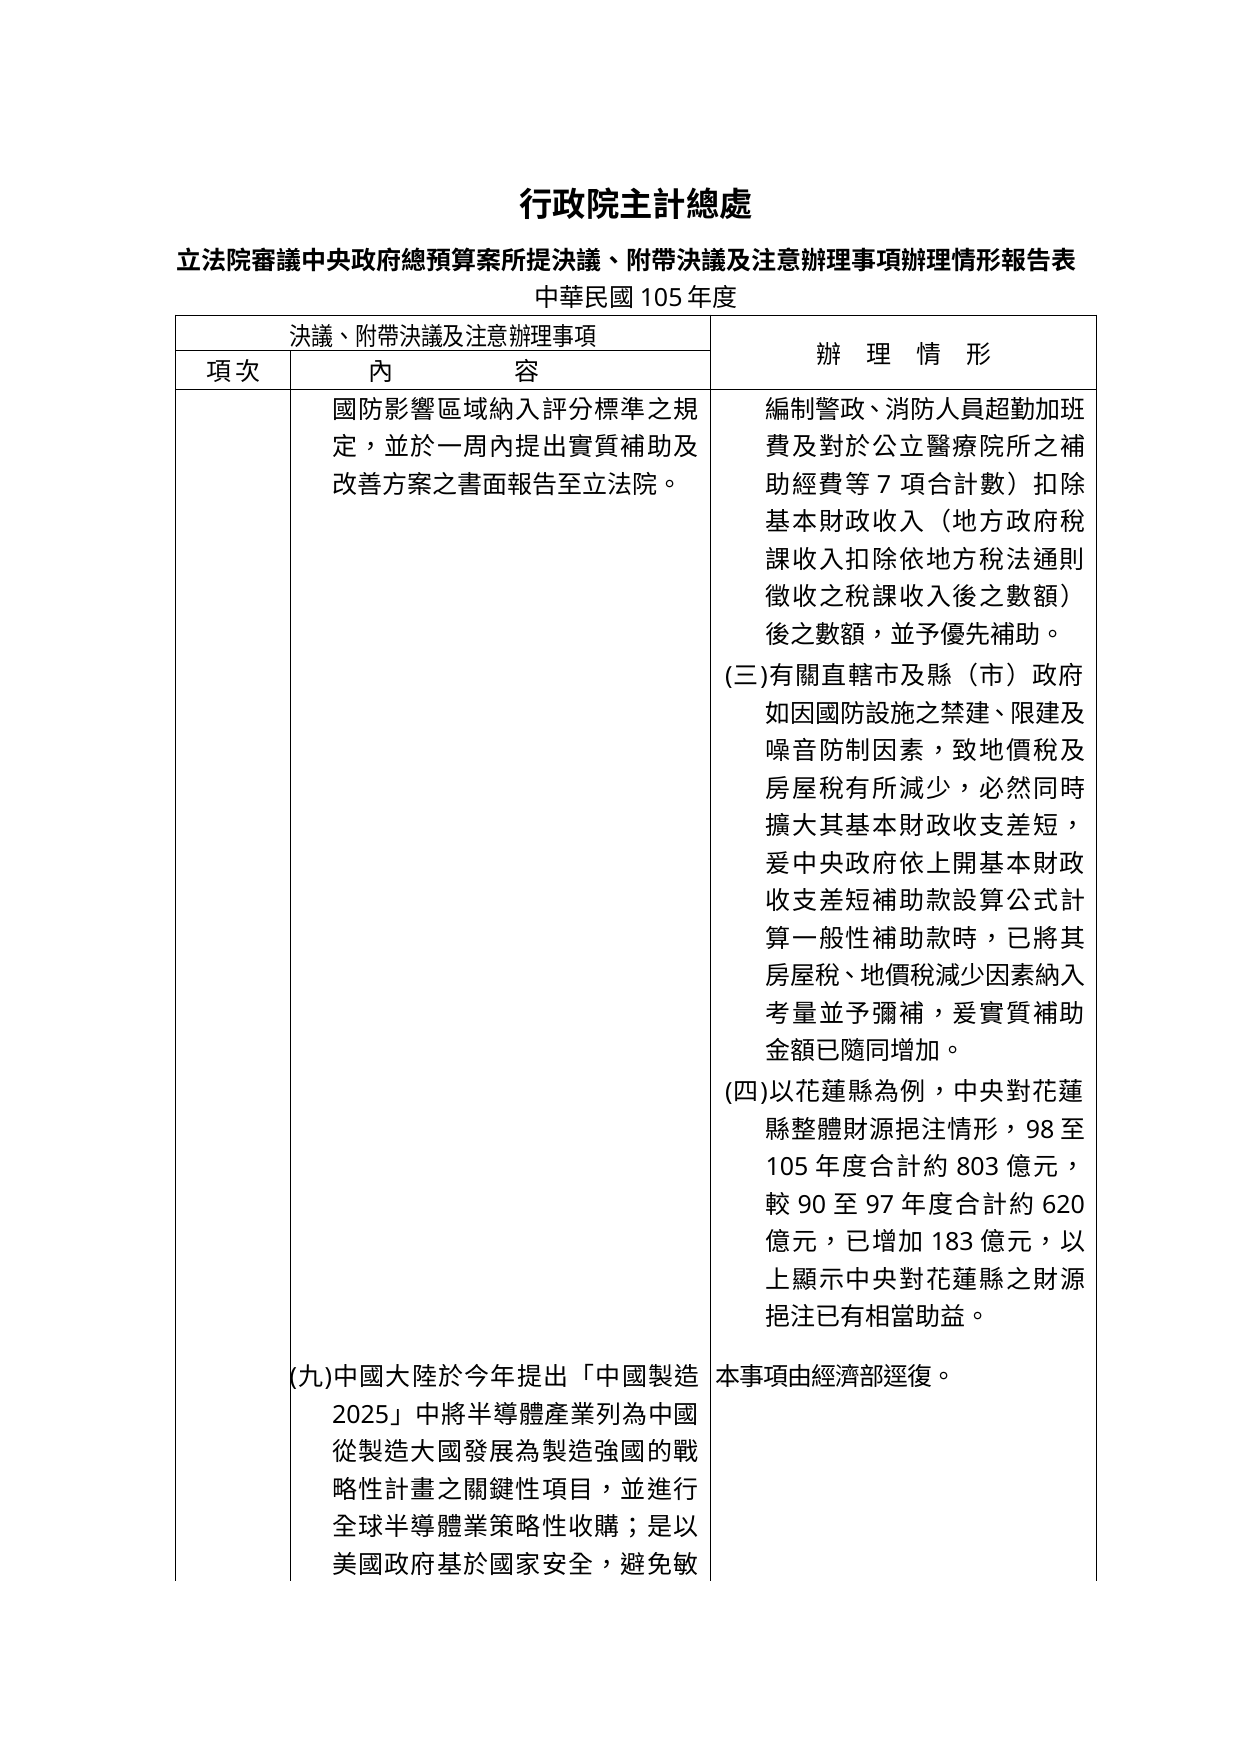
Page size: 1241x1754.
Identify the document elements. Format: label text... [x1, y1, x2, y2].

table_cell 決議、附帶決議及注意辦理事項 [176, 316, 710, 350]
table_cell 本事項由經濟部逕復。 [711, 1356, 1096, 1581]
table_cell [176, 390, 290, 1356]
table_cell 辦理情形 [711, 316, 1096, 389]
table_cell 內 容 [291, 351, 710, 389]
table_cell (九)中國大陸於今年提出「中國製造2025」中將半導體產業列為中國從製造大國發展為製造強國的戰略性計畫之關鍵性項目，並進行全球半導體業策略性收購；是以美國政府基於國家安全，避免敏 [291, 1356, 710, 1581]
table_cell 編制警政、消防人員超勤加班費及對於公立醫療院所之補助經費等7 項合計數）扣除基本財政收入（地方政府稅課收入扣除依地方稅法通則徵收之稅課收入後之數額）後之數額，並予優先補助。 (三)有關直轄市及縣（市）政府如因國防設施之禁建、限建及噪音防制因素，致地價稅及房屋稅有所減少，必然同時擴大其基本財政收支差短，爰中央政府依上開基本財政收支差短補助款設算公式計算一般性補助款時，已將其房屋稅、地價稅減少因素納入考量並予彌補，爰實質補助金額已隨同增加。 (四)以花蓮縣為例，中央對花蓮縣整體財源挹注情形，98至105年度合計約803億元，較90至97年度合計約620億元，已增加183億元，以上顯示中央對花蓮縣之財源挹注已有相當助益。 [711, 390, 1096, 1356]
table_cell 項次 [176, 351, 290, 389]
table_header 行政院主計總處 立法院審議中央政府總預算案所提決議、附帶決議及注意辦理事項辦理情形報告表 中華民國105年度 [175, 165, 1096, 314]
table_cell 國防影響區域納入評分標準之規定，並於一周內提出實質補助及改善方案之書面報告至立法院。 [291, 390, 710, 1356]
table_cell [176, 1356, 290, 1581]
